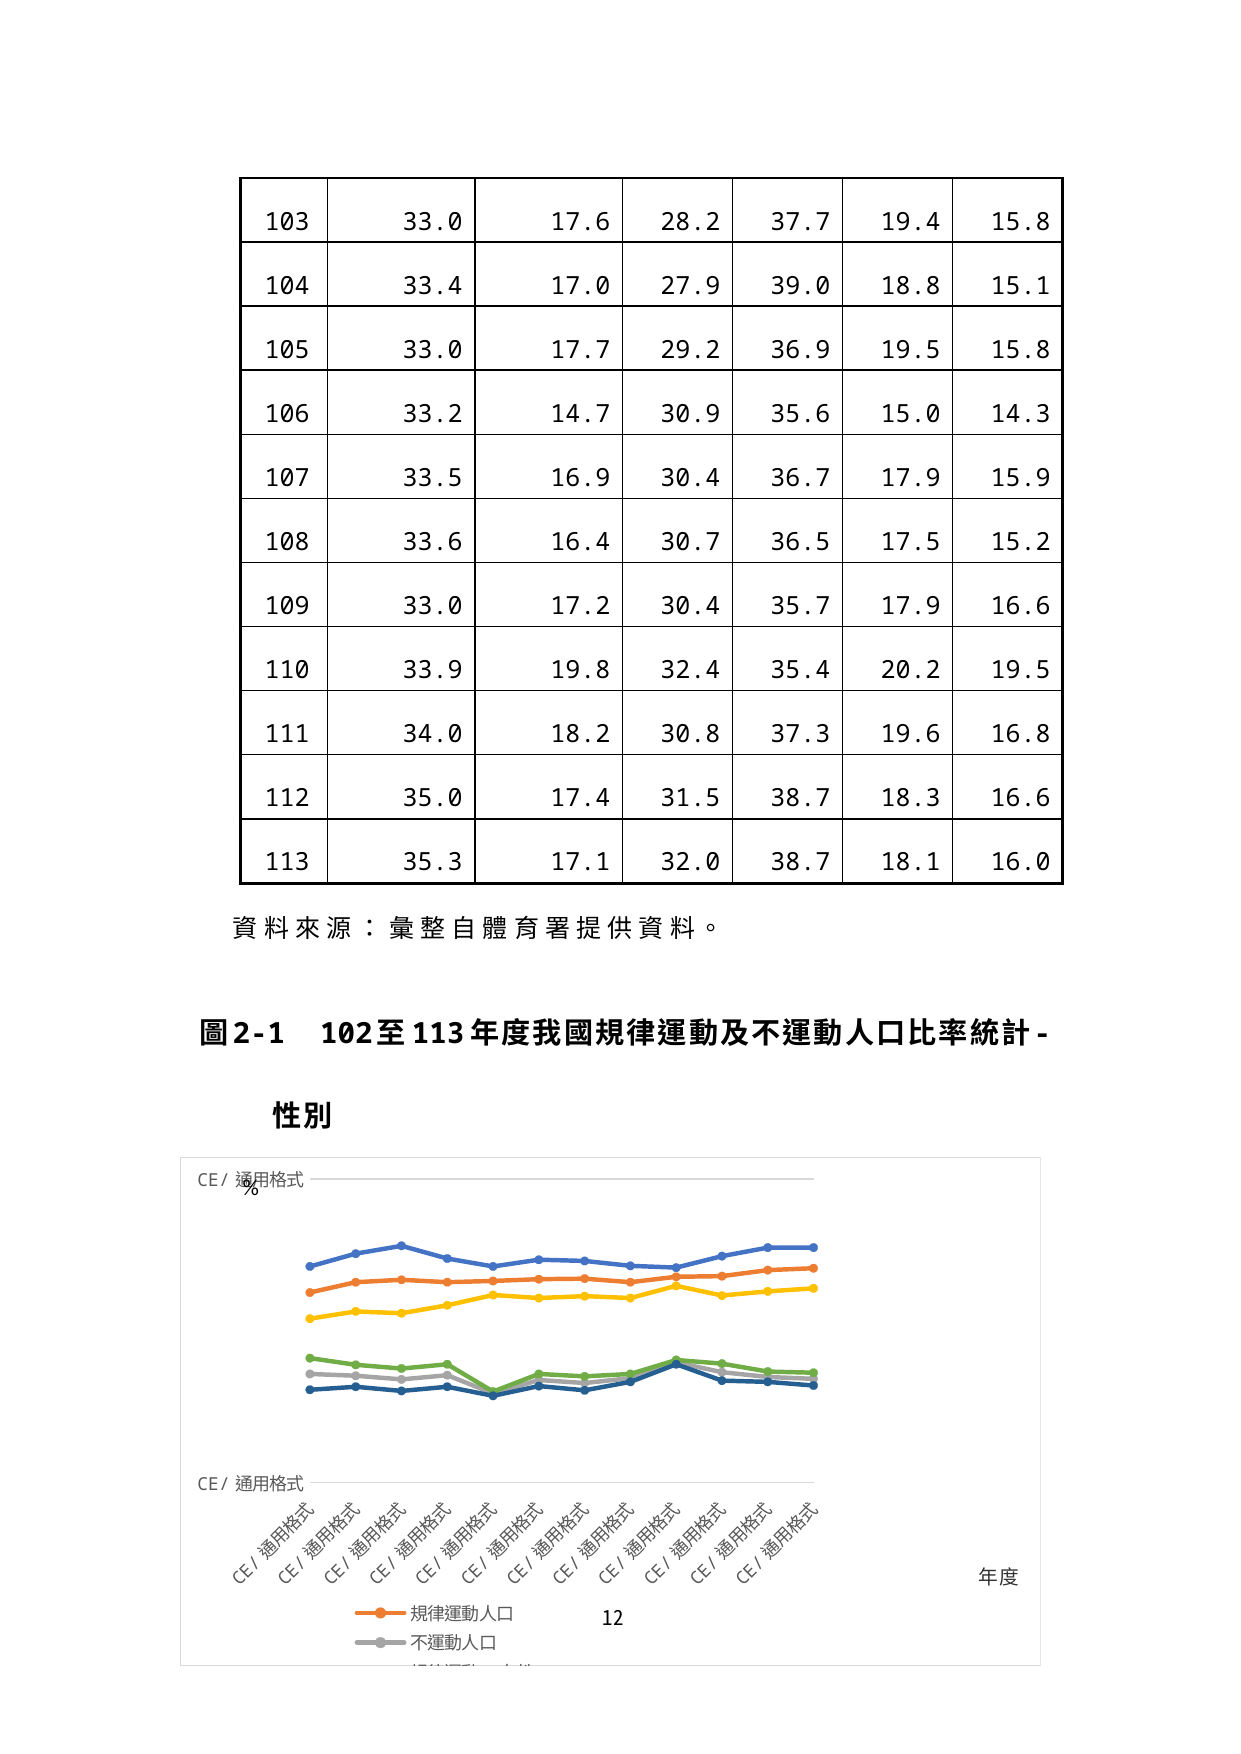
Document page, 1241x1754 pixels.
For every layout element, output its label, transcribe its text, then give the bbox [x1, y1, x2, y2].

table_cell 35.6 [733, 371, 842, 433]
table_cell 15.1 [953, 243, 1061, 305]
table_cell 37.7 [733, 179, 842, 241]
table_cell 113 [242, 820, 327, 882]
table_cell 17.0 [476, 243, 622, 305]
text 資料來源：彙整自體育署提供資料。 [177, 885, 1063, 947]
table_cell 29.2 [623, 307, 732, 369]
table_cell 30.7 [623, 499, 732, 562]
table_cell 34.0 [328, 691, 474, 754]
table_cell 36.9 [733, 307, 842, 369]
table_cell 36.7 [733, 435, 842, 497]
table_cell 16.4 [476, 499, 622, 562]
table_cell 15.8 [953, 179, 1061, 241]
table_cell 36.5 [733, 499, 842, 562]
table_cell 39.0 [733, 243, 842, 305]
table_cell 30.9 [623, 371, 732, 433]
table_cell 33.4 [328, 243, 474, 305]
table_cell 16.9 [476, 435, 622, 497]
table_cell 33.6 [328, 499, 474, 562]
table_cell 15.2 [953, 499, 1061, 562]
table_cell 17.5 [843, 499, 952, 562]
table_cell 106 [242, 371, 327, 433]
table_cell 14.3 [953, 371, 1061, 433]
table_cell 16.0 [953, 820, 1061, 882]
table_cell 112 [242, 755, 327, 818]
table_cell 17.9 [843, 435, 952, 497]
text 圖2-1 102至113年度我國規律運動及不運動人口比率統計-性別 [192, 947, 1063, 1135]
table_cell 30.4 [623, 563, 732, 626]
table_cell 19.5 [953, 627, 1061, 690]
table_cell 27.9 [623, 243, 732, 305]
table_cell 32.4 [623, 627, 732, 690]
table_cell 33.0 [328, 563, 474, 626]
table_cell 35.7 [733, 563, 842, 626]
table_cell 17.4 [476, 755, 622, 818]
table_cell 17.6 [476, 179, 622, 241]
table_cell 38.7 [733, 755, 842, 818]
table_cell 17.9 [843, 563, 952, 626]
table_cell 35.0 [328, 755, 474, 818]
table_cell 33.0 [328, 179, 474, 241]
table_cell 111 [242, 691, 327, 754]
table_cell 33.0 [328, 307, 474, 369]
table_cell 16.6 [953, 755, 1061, 818]
table_cell 37.3 [733, 691, 842, 754]
table_cell 19.6 [843, 691, 952, 754]
table_cell 38.7 [733, 820, 842, 882]
table_cell 32.0 [623, 820, 732, 882]
table_cell 17.7 [476, 307, 622, 369]
table_cell 107 [242, 435, 327, 497]
table_cell 35.3 [328, 820, 474, 882]
table_cell 33.9 [328, 627, 474, 690]
table_cell 14.7 [476, 371, 622, 433]
table_cell 20.2 [843, 627, 952, 690]
table_cell 31.5 [623, 755, 732, 818]
table_cell 33.2 [328, 371, 474, 433]
table_cell 108 [242, 499, 327, 562]
table_cell 15.9 [953, 435, 1061, 497]
table_cell 103 [242, 179, 327, 241]
table_cell 19.5 [843, 307, 952, 369]
table_cell 16.6 [953, 563, 1061, 626]
table_cell 16.8 [953, 691, 1061, 754]
table_cell 19.4 [843, 179, 952, 241]
table_cell 18.1 [843, 820, 952, 882]
table_cell 18.2 [476, 691, 622, 754]
table_cell 104 [242, 243, 327, 305]
table_cell 35.4 [733, 627, 842, 690]
table_cell 105 [242, 307, 327, 369]
table_cell 18.3 [843, 755, 952, 818]
table_cell 17.2 [476, 563, 622, 626]
table_cell 28.2 [623, 179, 732, 241]
table_cell 19.8 [476, 627, 622, 690]
table_cell 18.8 [843, 243, 952, 305]
table_cell 110 [242, 627, 327, 690]
table_cell 17.1 [476, 820, 622, 882]
table_cell 30.8 [623, 691, 732, 754]
table_cell 33.5 [328, 435, 474, 497]
table_cell 30.4 [623, 435, 732, 497]
table_cell 109 [242, 563, 327, 626]
table_cell 15.8 [953, 307, 1061, 369]
table_cell 15.0 [843, 371, 952, 433]
